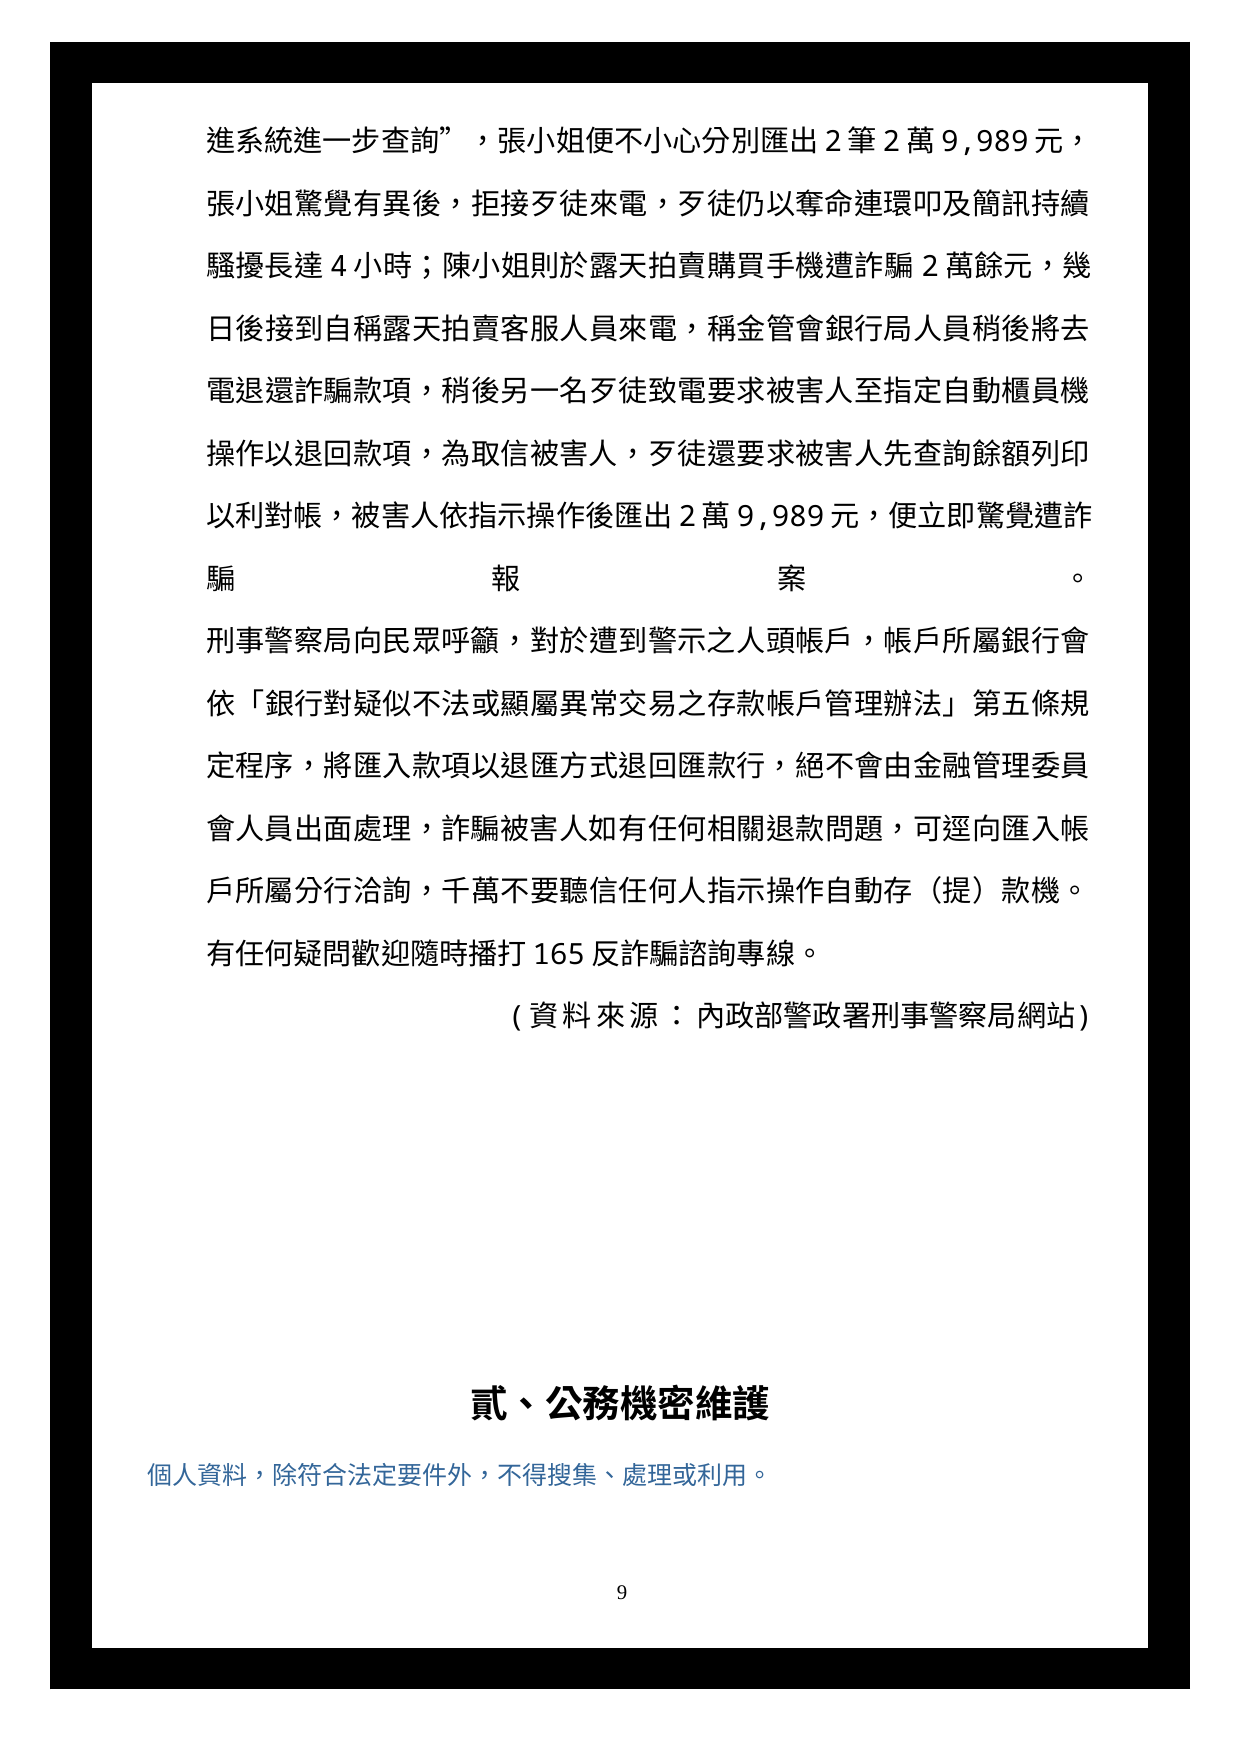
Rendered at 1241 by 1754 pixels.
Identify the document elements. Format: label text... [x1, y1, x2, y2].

text 貳、公務機密維護 [148, 1364, 1092, 1431]
text 歹徒在網站上佯裝賣家，要求被害人先行匯款，但未寄出商品或寄出假貨，此類假賣家詐騙手法時有所聞。本月發生兩件相似詐騙手法的案件，詐騙集團以假賣家手法詐騙被害人得逞後，再以通知被害人將退還詐騙金額為由，誘騙被害人依指示操作ATM轉帳而二度被害。 臺北張小姐於上個月底，在奇摩拍賣花了2,000元購買拍立得底片卻沒收到貨，為了怕冤枉人張小姐僅先向奇摩檢舉而尚未向警方報案，檢舉完隔日就接到自稱奇摩客服人員來電，稱先前遭詐騙金額已凍結並可以退還，行政院經管會的人將主動與其聯絡，5分鐘後自稱金管會韓專員來電，稱將退還2,000元，並請其至附近銀行提款機查詢，張小姐查詢後發現並無退款，歹徒要求張小姐依指示操作“才能進系統進一步查詢”，張小姐便不小心分別匯出2筆2萬9,989元，張小姐驚覺有異後，拒接歹徒來電，歹徒仍以奪命連環叩及簡訊持續騷擾長達4小時；陳小姐則於露天拍賣購買手機遭詐騙2萬餘元，幾日後接到自稱露天拍賣客服人員來電，稱金管會銀行局人員稍後將去電退還詐騙款項，稍後另一名歹徒致電要求被害人至指定自動櫃員機操作以退回款項，為取信被害人，歹徒還要求被害人先查詢餘額列印，以利對帳，被害人依指示操作後匯出2萬9,989元，便立即驚覺遭詐騙報案。 刑事警察局向民眾呼籲，對於遭到警示之人頭帳戶，帳戶所屬銀行會依「銀行對疑似不法或顯屬異常交易之存款帳戶管理辦法」第五條規定程序，將匯入款項以退匯方式退回匯款行，絕不會由金融管理委員會人員出面處理，詐騙被害人如有任何相關退款問題，可逕向匯入帳戶所屬分行洽詢，千萬不要聽信任何人指示操作自動存（提）款機。有任何疑問歡迎隨時播打165反詐騙諮詢專線。 [206, 102, 1092, 977]
text (資料來源：內政部警政署刑事警察局網站) [249, 977, 1092, 1039]
text 個人資料，除符合法定要件外，不得搜集、處理或利用。 [148, 1431, 1092, 1498]
